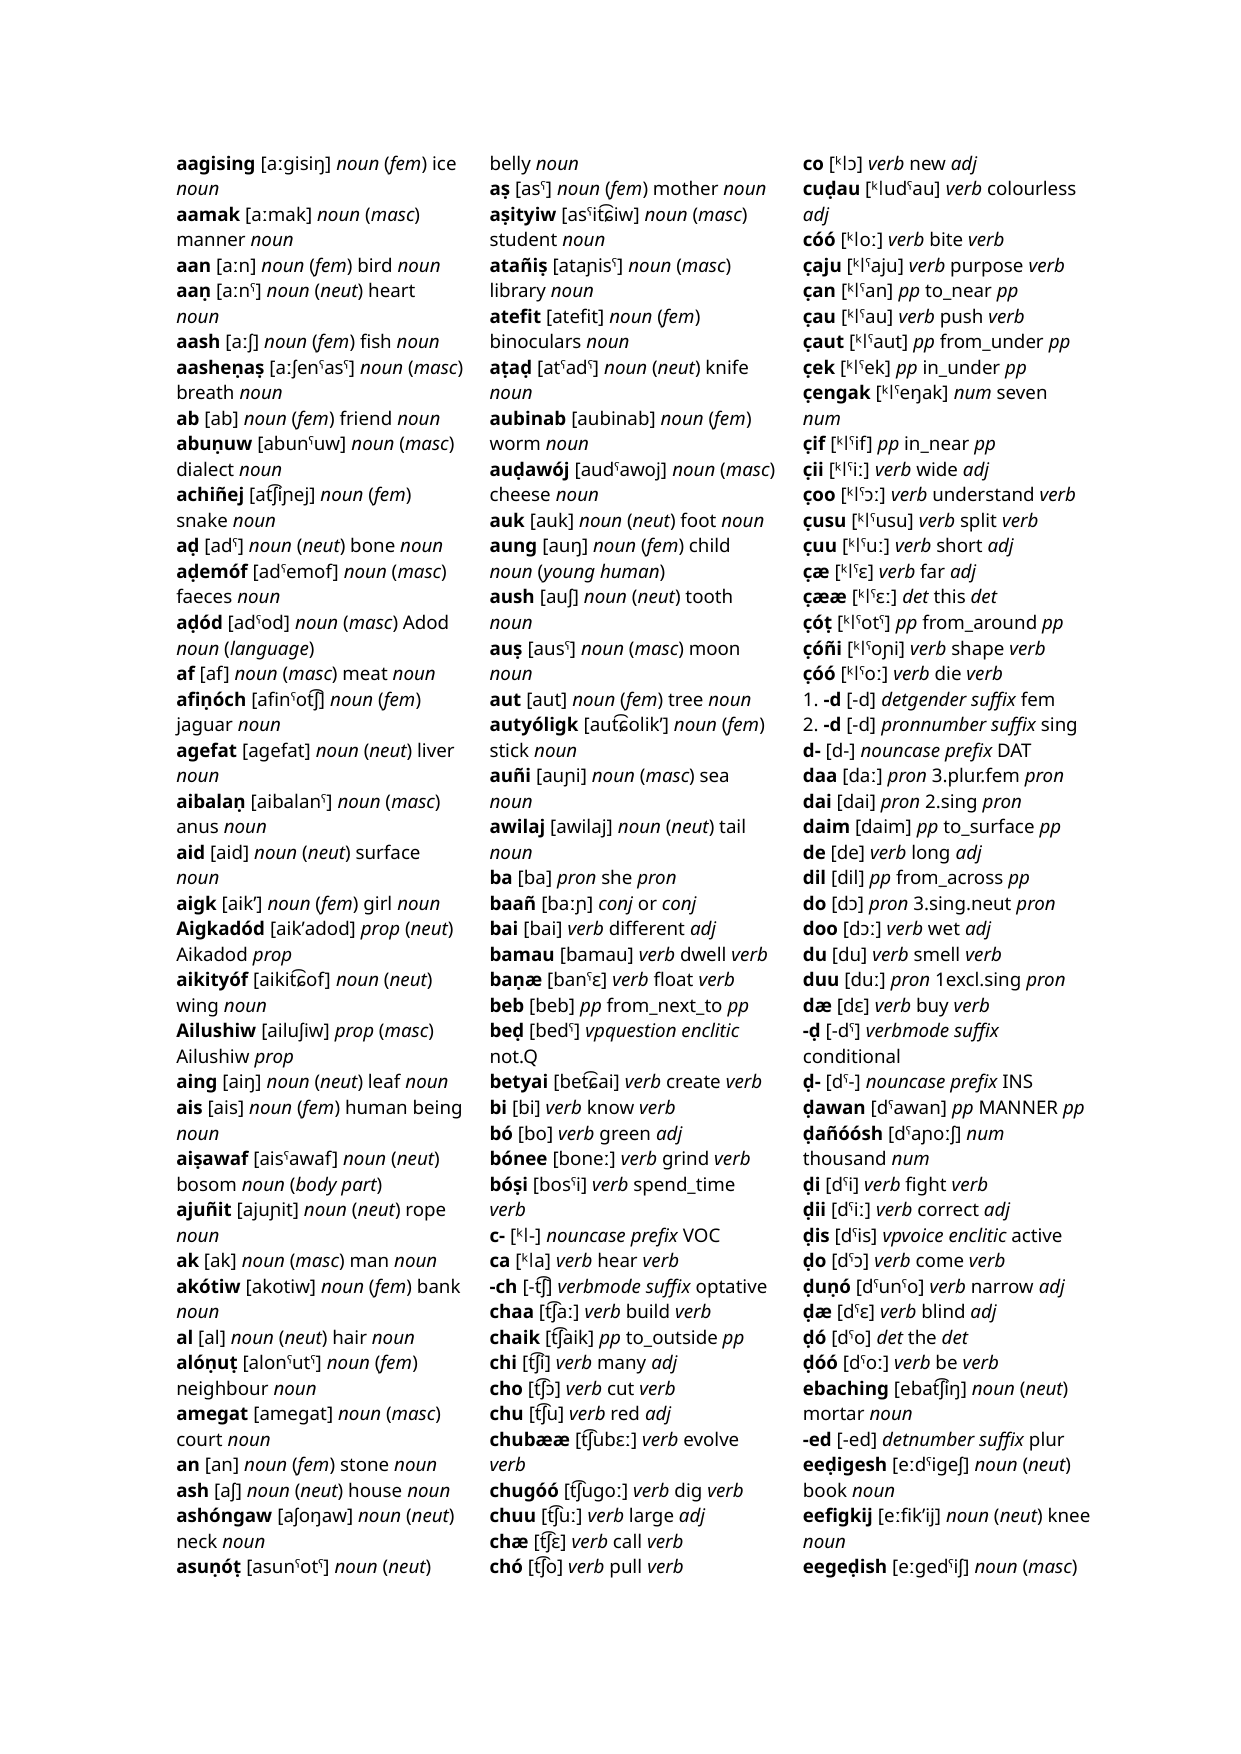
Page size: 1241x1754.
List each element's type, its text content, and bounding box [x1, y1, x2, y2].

text c̣aut [ᵏǀˤaut] pp from_under pp [803, 329, 1090, 354]
text 2. -d [-d] pronnumber suffix sing [803, 711, 1090, 737]
text ḍó [dˤo] det the det [803, 1324, 1090, 1349]
text autyóligk [aut͡ɕolikʼ] noun (fem) stick noun [489, 711, 777, 762]
text de [de] verb long adj [803, 839, 1090, 864]
text bó [bo] verb green adj [489, 1120, 777, 1145]
text akótiw [akotiw] noun (fem) bank noun [176, 1273, 463, 1324]
text beb [beb] pp from_next_to pp [489, 992, 777, 1018]
text bóṣi [bosˤi] verb spend_time verb [489, 1171, 777, 1222]
text chugóó [t͡ʃuɡoː] verb dig verb [489, 1477, 777, 1503]
text ebaching [ebat͡ʃiŋ] noun (neut) mortar noun [803, 1375, 1090, 1426]
text aut [aut] noun (fem) tree noun [489, 686, 777, 711]
text -ed [-ed] detnumber suffix plur [803, 1426, 1090, 1452]
text c̣au [ᵏǀˤau] verb push verb [803, 303, 1090, 329]
text duu [duː] pron 1excl.sing pron [803, 967, 1090, 992]
text aṣ [asˤ] noun (fem) mother noun [489, 176, 777, 201]
text baañ [baːɲ] conj or conj [489, 890, 777, 916]
text aṭaḍ [atˤadˤ] noun (neut) knife noun [489, 354, 777, 405]
text eegeḍish [eːɡedˤiʃ] noun (masc) [803, 1554, 1090, 1579]
text Ailushiw [ailuʃiw] prop (masc) Ailushiw prop [176, 1018, 463, 1069]
text aḍemóf [adˤemof] noun (masc) faeces noun [176, 558, 463, 609]
text ḍii [dˤiː] verb correct adj [803, 1196, 1090, 1222]
text d- [d-] nouncase prefix DAT [803, 737, 1090, 762]
text du [du] verb smell verb [803, 941, 1090, 967]
text c̣usu [ᵏǀˤusu] verb split verb [803, 507, 1090, 533]
text c- [ᵏǀ-] nouncase prefix VOC [489, 1222, 777, 1247]
text c̣ek [ᵏǀˤek] pp in_under pp [803, 354, 1090, 380]
text aḍód [adˤod] noun (masc) Adod noun (language) [176, 609, 463, 660]
text cóó [ᵏǀoː] verb bite verb [803, 227, 1090, 252]
text -ḍ [-dˤ] verbmode suffix conditional [803, 1018, 1090, 1069]
text ḍawan [dˤawan] pp MANNER pp [803, 1094, 1090, 1120]
text dil [dil] pp from_across pp [803, 864, 1090, 890]
text ḍañóósh [dˤaɲoːʃ] num thousand num [803, 1120, 1090, 1171]
text aung [auŋ] noun (fem) child noun (young human) [489, 533, 777, 584]
text aikityóf [aikit͡ɕof] noun (neut) wing noun [176, 967, 463, 1018]
text aagising [aːɡisiŋ] noun (fem) ice noun [176, 150, 463, 201]
text c̣an [ᵏǀˤan] pp to_near pp [803, 278, 1090, 303]
text ais [ais] noun (fem) human being noun [176, 1094, 463, 1145]
text ḍis [dˤis] vpvoice enclitic active [803, 1222, 1090, 1247]
text co [ᵏǀɔ] verb new adj [803, 150, 1090, 176]
text betyai [bet͡ɕai] verb create verb [489, 1069, 777, 1094]
text asuṇóṭ [asunˤotˤ] noun (neut) [176, 1554, 463, 1579]
text baṇæ [banˤɛ] verb float verb [489, 967, 777, 992]
text eeḍigesh [eːdˤiɡeʃ] noun (neut) book noun [803, 1452, 1090, 1503]
text 1. -d [-d] detgender suffix fem [803, 686, 1090, 711]
text ḍo [dˤɔ] verb come verb [803, 1247, 1090, 1273]
text ḍuṇó [dˤunˤo] verb narrow adj [803, 1273, 1090, 1298]
text aṣityiw [asˤit͡ɕiw] noun (masc) student noun [489, 201, 777, 252]
text aush [auʃ] noun (neut) tooth noun [489, 584, 777, 635]
text daim [daim] pp to_surface pp [803, 813, 1090, 839]
text ḍi [dˤi] verb fight verb [803, 1171, 1090, 1196]
text do [dɔ] pron 3.sing.neut pron [803, 890, 1090, 916]
text ajuñit [ajuɲit] noun (neut) rope noun [176, 1196, 463, 1247]
text aigk [aikʼ] noun (fem) girl noun [176, 890, 463, 916]
text auk [auk] noun (neut) foot noun [489, 507, 777, 533]
text aḍ [adˤ] noun (neut) bone noun [176, 533, 463, 558]
text dai [dai] pron 2.sing pron [803, 788, 1090, 813]
text af [af] noun (masc) meat noun [176, 660, 463, 686]
text beḍ [bedˤ] vpquestion enclitic not.Q [489, 1018, 777, 1069]
text afiṇóch [afinˤot͡ʃ] noun (fem) jaguar noun [176, 686, 463, 737]
text chuu [t͡ʃuː] verb large adj [489, 1503, 777, 1528]
text aaṇ [aːnˤ] noun (neut) heart noun [176, 278, 463, 329]
text atañiṣ [ataɲisˤ] noun (masc) library noun [489, 252, 777, 303]
text auḍawój [audˤawoj] noun (masc) cheese noun [489, 456, 777, 507]
text ca [ᵏǀa] verb hear verb [489, 1247, 777, 1273]
text bai [bai] verb different adj [489, 916, 777, 941]
text ḍæ [dˤɛ] verb blind adj [803, 1298, 1090, 1324]
text chu [t͡ʃu] verb red adj [489, 1401, 777, 1426]
text aid [aid] noun (neut) surface noun [176, 839, 463, 890]
text c̣æ [ᵏǀˤɛ] verb far adj [803, 558, 1090, 584]
text c̣óó [ᵏǀˤoː] verb die verb [803, 660, 1090, 686]
text al [al] noun (neut) hair noun [176, 1324, 463, 1349]
text ḍ- [dˤ-] nouncase prefix INS [803, 1069, 1090, 1094]
text aibalaṇ [aibalanˤ] noun (masc) anus noun [176, 788, 463, 839]
text dæ [dɛ] verb buy verb [803, 992, 1090, 1018]
text chaik [t͡ʃaik] pp to_outside pp [489, 1324, 777, 1349]
text bamau [bamau] verb dwell verb [489, 941, 777, 967]
text aiṣawaf [aisˤawaf] noun (neut) bosom noun (body part) [176, 1145, 463, 1196]
text an [an] noun (fem) stone noun [176, 1452, 463, 1477]
text c̣oo [ᵏǀˤɔː] verb understand verb [803, 482, 1090, 507]
text achiñej [at͡ʃiɲej] noun (fem) snake noun [176, 482, 463, 533]
text c̣óṭ [ᵏǀˤotˤ] pp from_around pp [803, 609, 1090, 635]
text belly noun [489, 150, 777, 176]
text awilaj [awilaj] noun (neut) tail noun [489, 813, 777, 864]
text c̣engak [ᵏǀˤeŋak] num seven num [803, 380, 1090, 431]
text alóṇuṭ [alonˤutˤ] noun (fem) neighbour noun [176, 1349, 463, 1401]
text aash [aːʃ] noun (fem) fish noun [176, 329, 463, 354]
text chæ [t͡ʃɛ] verb call verb [489, 1528, 777, 1554]
text amegat [ameɡat] noun (masc) court noun [176, 1401, 463, 1452]
text c̣uu [ᵏǀˤuː] verb short adj [803, 533, 1090, 558]
text aing [aiŋ] noun (neut) leaf noun [176, 1069, 463, 1094]
text chubææ [t͡ʃubɛː] verb evolve verb [489, 1426, 777, 1477]
text ab [ab] noun (fem) friend noun [176, 405, 463, 431]
text chi [t͡ʃi] verb many adj [489, 1349, 777, 1375]
text Aigkadód [aikʼadod] prop (neut) Aikadod prop [176, 916, 463, 967]
text auñi [auɲi] noun (masc) sea noun [489, 762, 777, 813]
text doo [dɔː] verb wet adj [803, 916, 1090, 941]
text c̣ææ [ᵏǀˤɛː] det this det [803, 584, 1090, 609]
text agefat [aɡefat] noun (neut) liver noun [176, 737, 463, 788]
text aamak [aːmak] noun (masc) manner noun [176, 201, 463, 252]
text ash [aʃ] noun (neut) house noun [176, 1477, 463, 1503]
text ashóngaw [aʃoŋaw] noun (neut) neck noun [176, 1503, 463, 1554]
text ḍóó [dˤoː] verb be verb [803, 1349, 1090, 1375]
text cho [t͡ʃɔ] verb cut verb [489, 1375, 777, 1401]
text aasheṇaṣ [aːʃenˤasˤ] noun (masc) breath noun [176, 354, 463, 405]
text abuṇuw [abunˤuw] noun (masc) dialect noun [176, 431, 463, 482]
text eefigkij [eːfikʼij] noun (neut) knee noun [803, 1503, 1090, 1554]
text c̣aju [ᵏǀˤaju] verb purpose verb [803, 252, 1090, 278]
text chó [t͡ʃo] verb pull verb [489, 1554, 777, 1579]
text bónee [boneː] verb grind verb [489, 1145, 777, 1171]
text c̣óñi [ᵏǀˤoɲi] verb shape verb [803, 635, 1090, 660]
text aubinab [aubinab] noun (fem) worm noun [489, 405, 777, 456]
text bi [bi] verb know verb [489, 1094, 777, 1120]
text aan [aːn] noun (fem) bird noun [176, 252, 463, 278]
text auṣ [ausˤ] noun (masc) moon noun [489, 635, 777, 686]
text ak [ak] noun (masc) man noun [176, 1247, 463, 1273]
text chaa [t͡ʃaː] verb build verb [489, 1298, 777, 1324]
text daa [daː] pron 3.plur.fem pron [803, 762, 1090, 788]
text c̣if [ᵏǀˤif] pp in_near pp [803, 431, 1090, 456]
text c̣ii [ᵏǀˤiː] verb wide adj [803, 456, 1090, 482]
text cuḍau [ᵏǀudˤau] verb colourless adj [803, 176, 1090, 227]
text -ch [-t͡ʃ] verbmode suffix optative [489, 1273, 777, 1298]
text ba [ba] pron she pron [489, 864, 777, 890]
text atefit [atefit] noun (fem) binoculars noun [489, 303, 777, 354]
